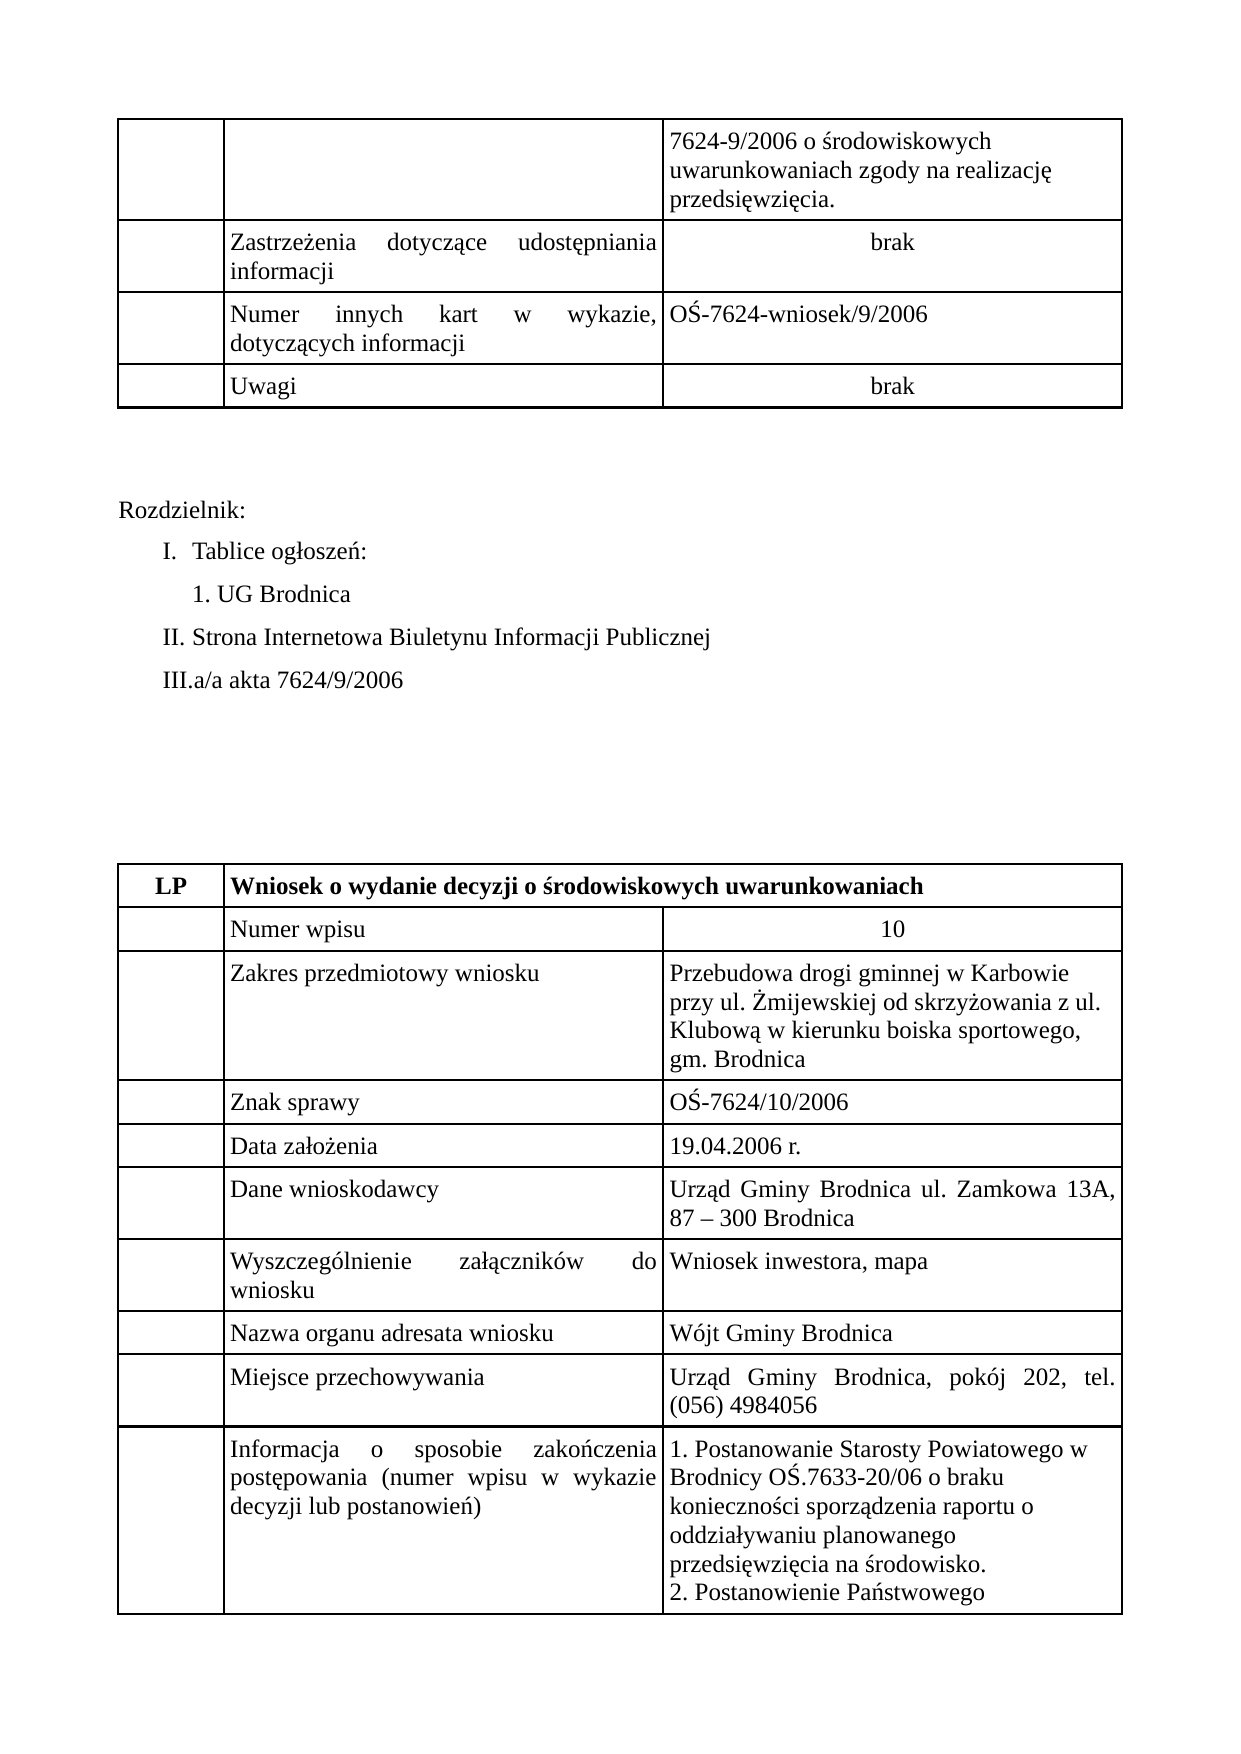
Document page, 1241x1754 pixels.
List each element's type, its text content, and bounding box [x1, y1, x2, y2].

table_cell OŚ-7624-wniosek/9/2006 [664, 293, 1121, 363]
table_cell Numer wpisu [225, 908, 662, 949]
table_cell [119, 1312, 223, 1353]
table_cell Zastrzeżenia dotyczące udostępniania informacji [225, 221, 662, 291]
table_header Wniosek o wydanie decyzji o środowiskowych uwarunkowaniach [225, 865, 1121, 906]
table_cell Dane wnioskodawcy [225, 1168, 662, 1238]
table_cell Wniosek inwestora, mapa [664, 1240, 1121, 1310]
table_cell Urząd Gminy Brodnica, pokój 202, tel. (056) 4984056 [664, 1355, 1121, 1425]
table_cell [119, 1081, 223, 1122]
table_cell 1. Postanowanie Starosty Powiatowego w Brodnicy OŚ.7633-20/06 o braku konieczności sporządzenia raportu o oddziaływaniu planowanego przedsięwzięcia na środowisko. 2. Postanowienie Państwowego [664, 1428, 1121, 1612]
table_cell [119, 120, 223, 219]
table_cell [119, 293, 223, 363]
table_cell [119, 908, 223, 949]
table_cell Znak sprawy [225, 1081, 662, 1122]
table_cell Wójt Gminy Brodnica [664, 1312, 1121, 1353]
table_cell 7624-9/2006 o środowiskowych uwarunkowaniach zgody na realizację przedsięwzięcia. [664, 120, 1121, 219]
table_cell Data założenia [225, 1125, 662, 1166]
table_cell [119, 1355, 223, 1425]
list 1. UG Brodnica [162, 579, 1122, 608]
list a/a akta 7624/9/2006 [162, 665, 1122, 694]
table_cell Miejsce przechowywania [225, 1355, 662, 1425]
table_cell brak [664, 221, 1121, 291]
table_cell OŚ-7624/10/2006 [664, 1081, 1121, 1122]
list Tablice ogłoszeń: [162, 536, 1122, 565]
table_cell Numer innych kart w wykazie, dotyczących informacji [225, 293, 662, 363]
table_cell Nazwa organu adresata wniosku [225, 1312, 662, 1353]
table_cell brak [664, 365, 1121, 406]
table_cell [119, 1125, 223, 1166]
table_cell Urząd Gminy Brodnica ul. Zamkowa 13A, 87 – 300 Brodnica [664, 1168, 1121, 1238]
table_cell [119, 1240, 223, 1310]
table_cell [225, 120, 662, 219]
table_cell [119, 1428, 223, 1612]
text Rozdzielnik: [118, 495, 1122, 523]
table_cell [119, 952, 223, 1079]
table_cell Wyszczególnienie załączników do wniosku [225, 1240, 662, 1310]
table_cell Przebudowa drogi gminnej w Karbowie przy ul. Żmijewskiej od skrzyżowania z ul. Klubową w kierunku boiska sportowego, gm. Brodnica [664, 952, 1121, 1079]
table_cell Uwagi [225, 365, 662, 406]
table_cell 10 [664, 908, 1121, 949]
table_header LP [119, 865, 223, 906]
table_cell Informacja o sposobie zakończenia postępowania (numer wpisu w wykazie decyzji lub postanowień) [225, 1428, 662, 1612]
table_cell [119, 365, 223, 406]
table_cell [119, 221, 223, 291]
table_cell Zakres przedmiotowy wniosku [225, 952, 662, 1079]
table_cell 19.04.2006 r. [664, 1125, 1121, 1166]
table_cell [119, 1168, 223, 1238]
list Strona Internetowa Biuletynu Informacji Publicznej [162, 622, 1122, 651]
